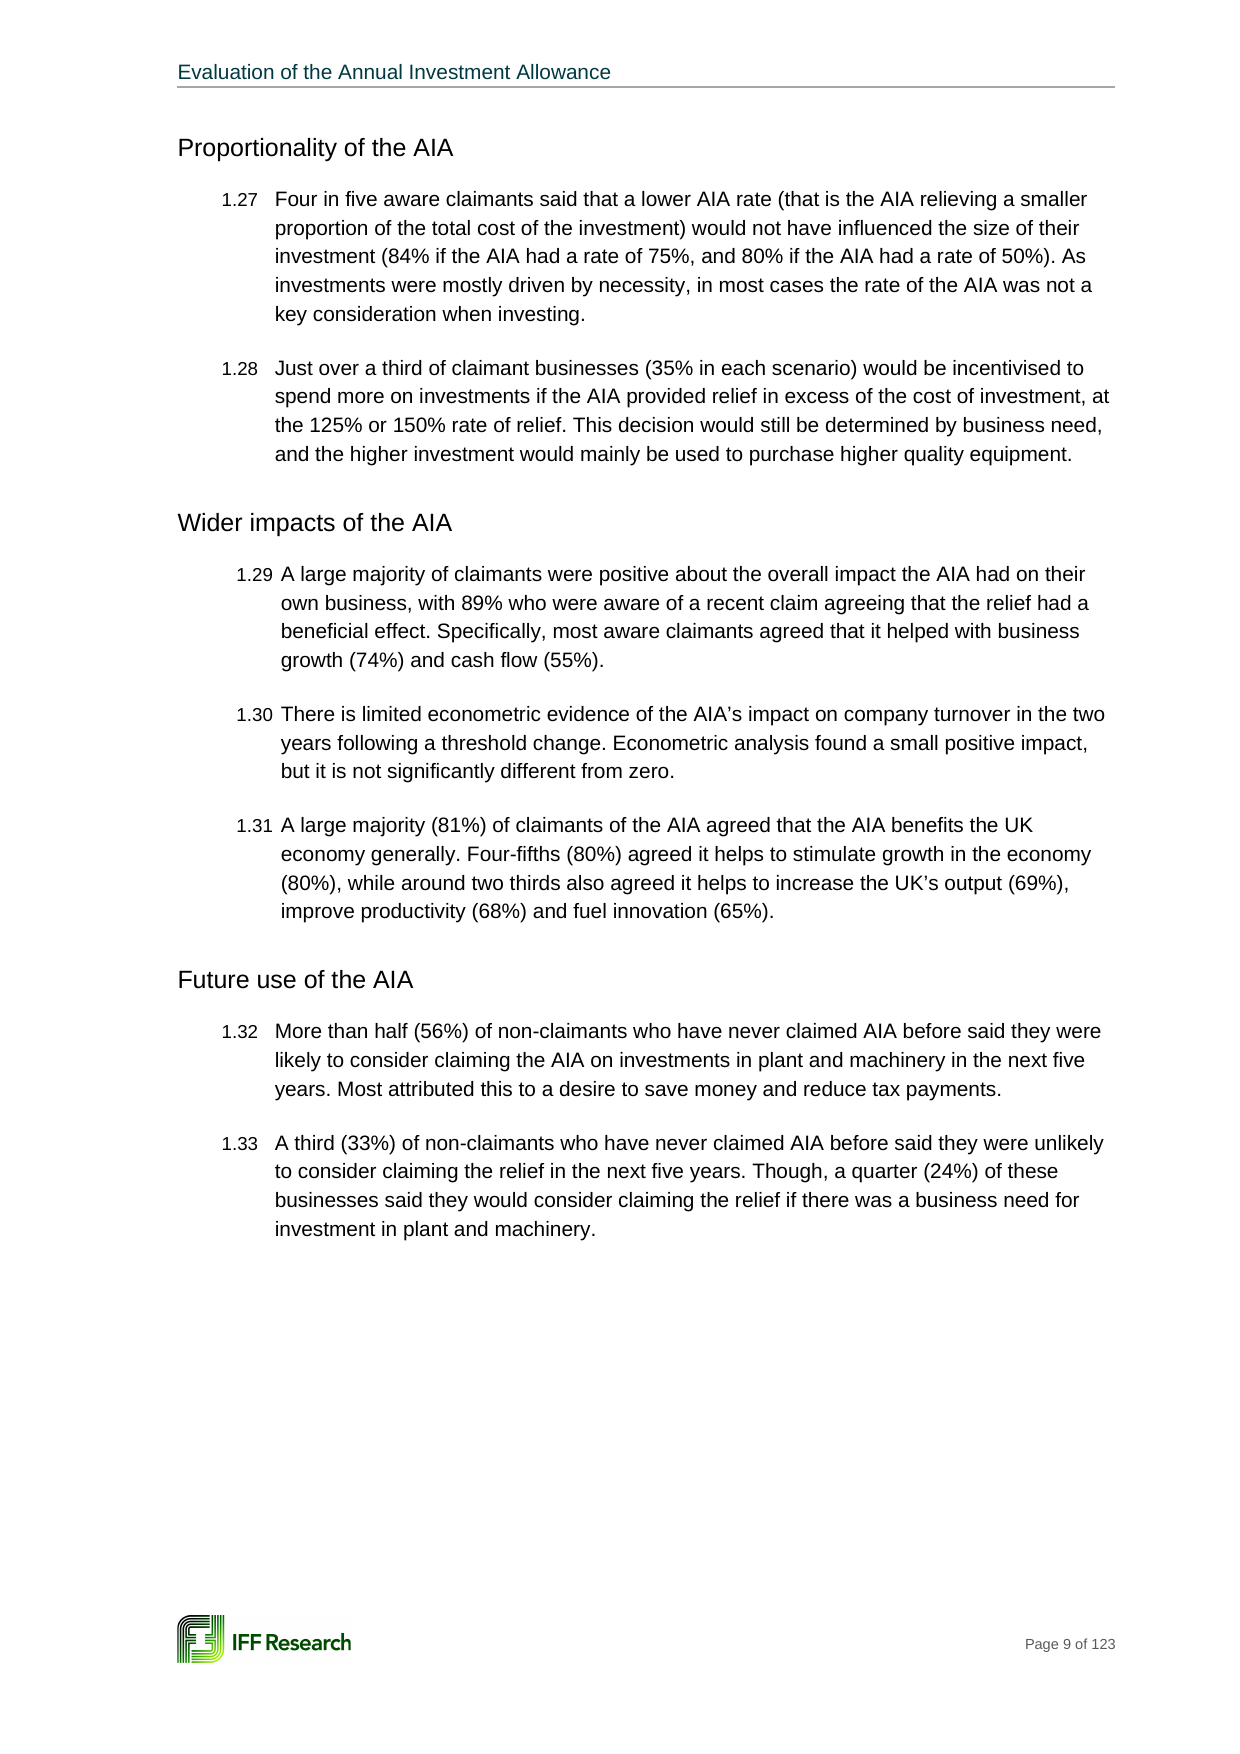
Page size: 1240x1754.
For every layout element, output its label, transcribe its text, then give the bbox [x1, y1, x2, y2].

subtitle Future use of the AIA [177, 965, 1115, 994]
subtitle Proportionality of the AIA [177, 133, 1115, 162]
list A large majority (81%) of claimants of the AIA agreed that the AIA benefits the UK economy generally. Four-fifths (80%) agreed it helps to stimulate growth in the economy (80%), while around two thirds also agreed it helps to increase the UK’s output (69%), improve productivity (68%) and fuel innovation (65%). [236, 813, 1115, 923]
subtitle Wider impacts of the AIA [177, 508, 1115, 537]
list Just over a third of claimant businesses (35% in each scenario) would be incentivised to spend more on investments if the AIA provided relief in excess of the cost of investment, at the 125% or 150% rate of relief. This decision would still be determined by business need, and the higher investment would mainly be used to purchase higher quality equipment. [221, 355, 1115, 466]
list More than half (56%) of non-claimants who have never claimed AIA before said they were likely to consider claiming the AIA on investments in plant and machinery in the next five years. Most attributed this to a desire to save money and reduce tax payments. [221, 1019, 1115, 1101]
list Four in five aware claimants said that a lower AIA rate (that is the AIA relieving a smaller proportion of the total cost of the investment) would not have influenced the size of their investment (84% if the AIA had a rate of 75%, and 80% if the AIA had a rate of 50%). As investments were mostly driven by necessity, in most cases the rate of the AIA was not a key consideration when investing. [221, 187, 1115, 326]
list There is limited econometric evidence of the AIA’s impact on company turnover in the two years following a threshold change. Econometric analysis found a small positive impact, but it is not significantly different from zero. [236, 702, 1115, 783]
list A large majority of claimants were positive about the overall impact the AIA had on their own business, with 89% who were aware of a recent claim agreeing that the relief had a beneficial effect. Specifically, most aware claimants agreed that it helped with business growth (74%) and cash flow (55%). [236, 562, 1115, 672]
list A third (33%) of non-claimants who have never claimed AIA before said they were unlikely to consider claiming the relief in the next five years. Though, a quarter (24%) of these businesses said they would consider claiming the relief if there was a business need for investment in plant and machinery. [221, 1130, 1115, 1241]
